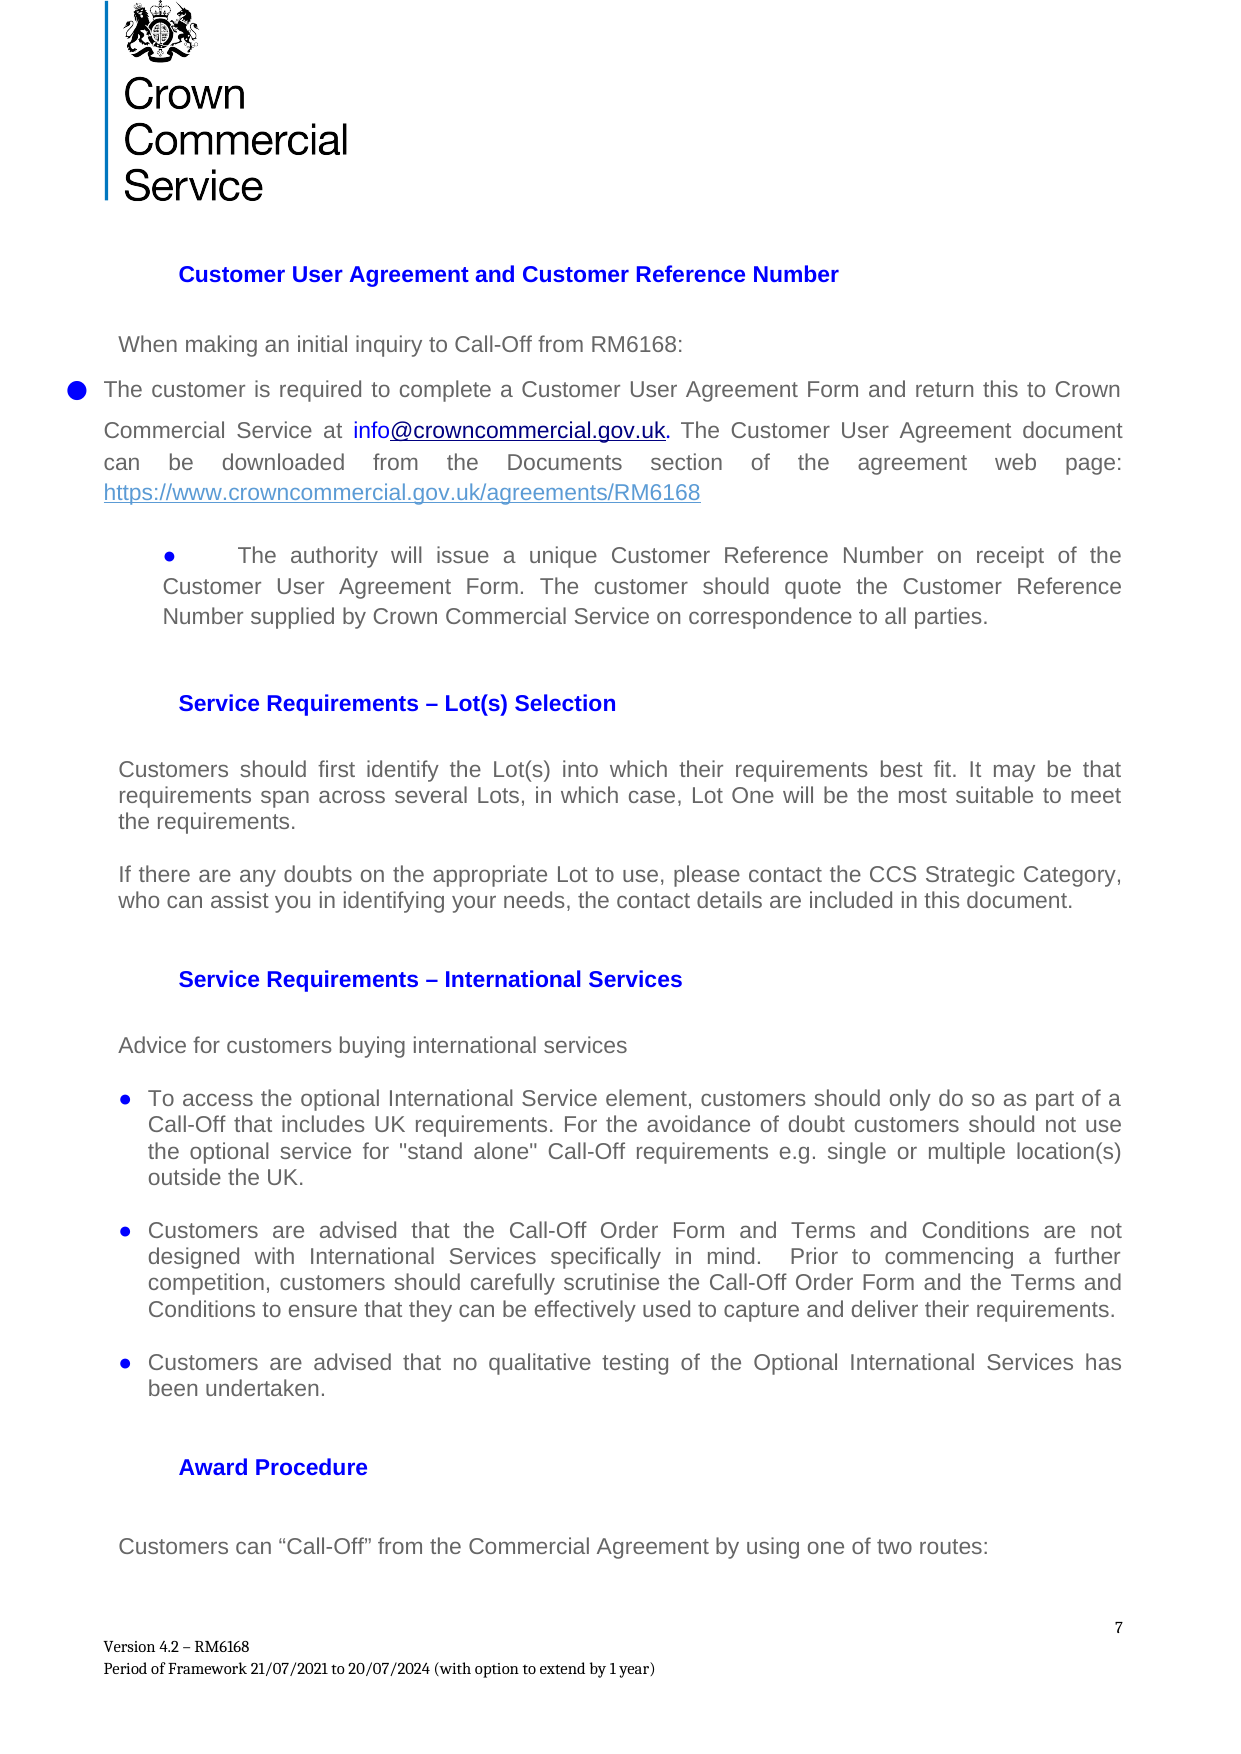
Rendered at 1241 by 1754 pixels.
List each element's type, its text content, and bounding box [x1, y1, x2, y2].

subtitle Award Procedure [103, 1454, 1123, 1480]
text If there are any doubts on the appropriate Lot to use, please contact the CCS Strategic Category, who can assist you in identifying your needs, the contact details are included in this document. [118, 861, 1123, 914]
text When making an initial inquiry to Call-Off from RM6168: [118, 331, 1123, 357]
subtitle Service Requirements – Lot(s) Selection [103, 690, 1123, 716]
text Customers should first identify the Lot(s) into which their requirements best fit. It may be that requirements span across several Lots, in which case, Lot One will be the most suitable to meet the requirements. [118, 756, 1123, 834]
text Advice for customers buying international services [118, 1032, 1123, 1058]
list The authority will issue a unique Customer Reference Number on receipt of the Customer User Agreement Form. The customer should quote the Customer Reference Number supplied by Crown Commercial Service on correspondence to all parties. [162, 542, 1123, 629]
list Customers are advised that no qualitative testing of the Optional International Services has been undertaken. [118, 1348, 1123, 1401]
subtitle Customer User Agreement and Customer Reference Number [103, 261, 1123, 287]
list To access the optional International Service element, customers should only do so as part of a Call-Off that includes UK requirements. For the avoidance of doubt customers should not use the optional service for "stand alone" Call-Off requirements e.g. single or multiple location(s) outside the UK. [118, 1085, 1123, 1190]
subtitle Service Requirements – International Services [103, 966, 1123, 993]
text Customers can “Call-Off” from the Commercial Agreement by using one of two routes: [118, 1533, 1123, 1559]
list The customer is required to complete a Customer User Agreement Form and return this to Crown Commercial Service at info@crowncommercial.gov.uk. The Customer User Agreement document can be downloaded from the Documents section of the agreement web page: https://www.crowncommercial.gov.uk/agreements/RM6168 [66, 361, 1123, 506]
list Customers are advised that the Call-Off Order Form and Terms and Conditions are not designed with International Services specifically in mind. Prior to commencing a further competition, customers should carefully scrutinise the Call-Off Order Form and the Terms and Conditions to ensure that they can be effectively used to capture and deliver their requirements. [118, 1217, 1123, 1322]
